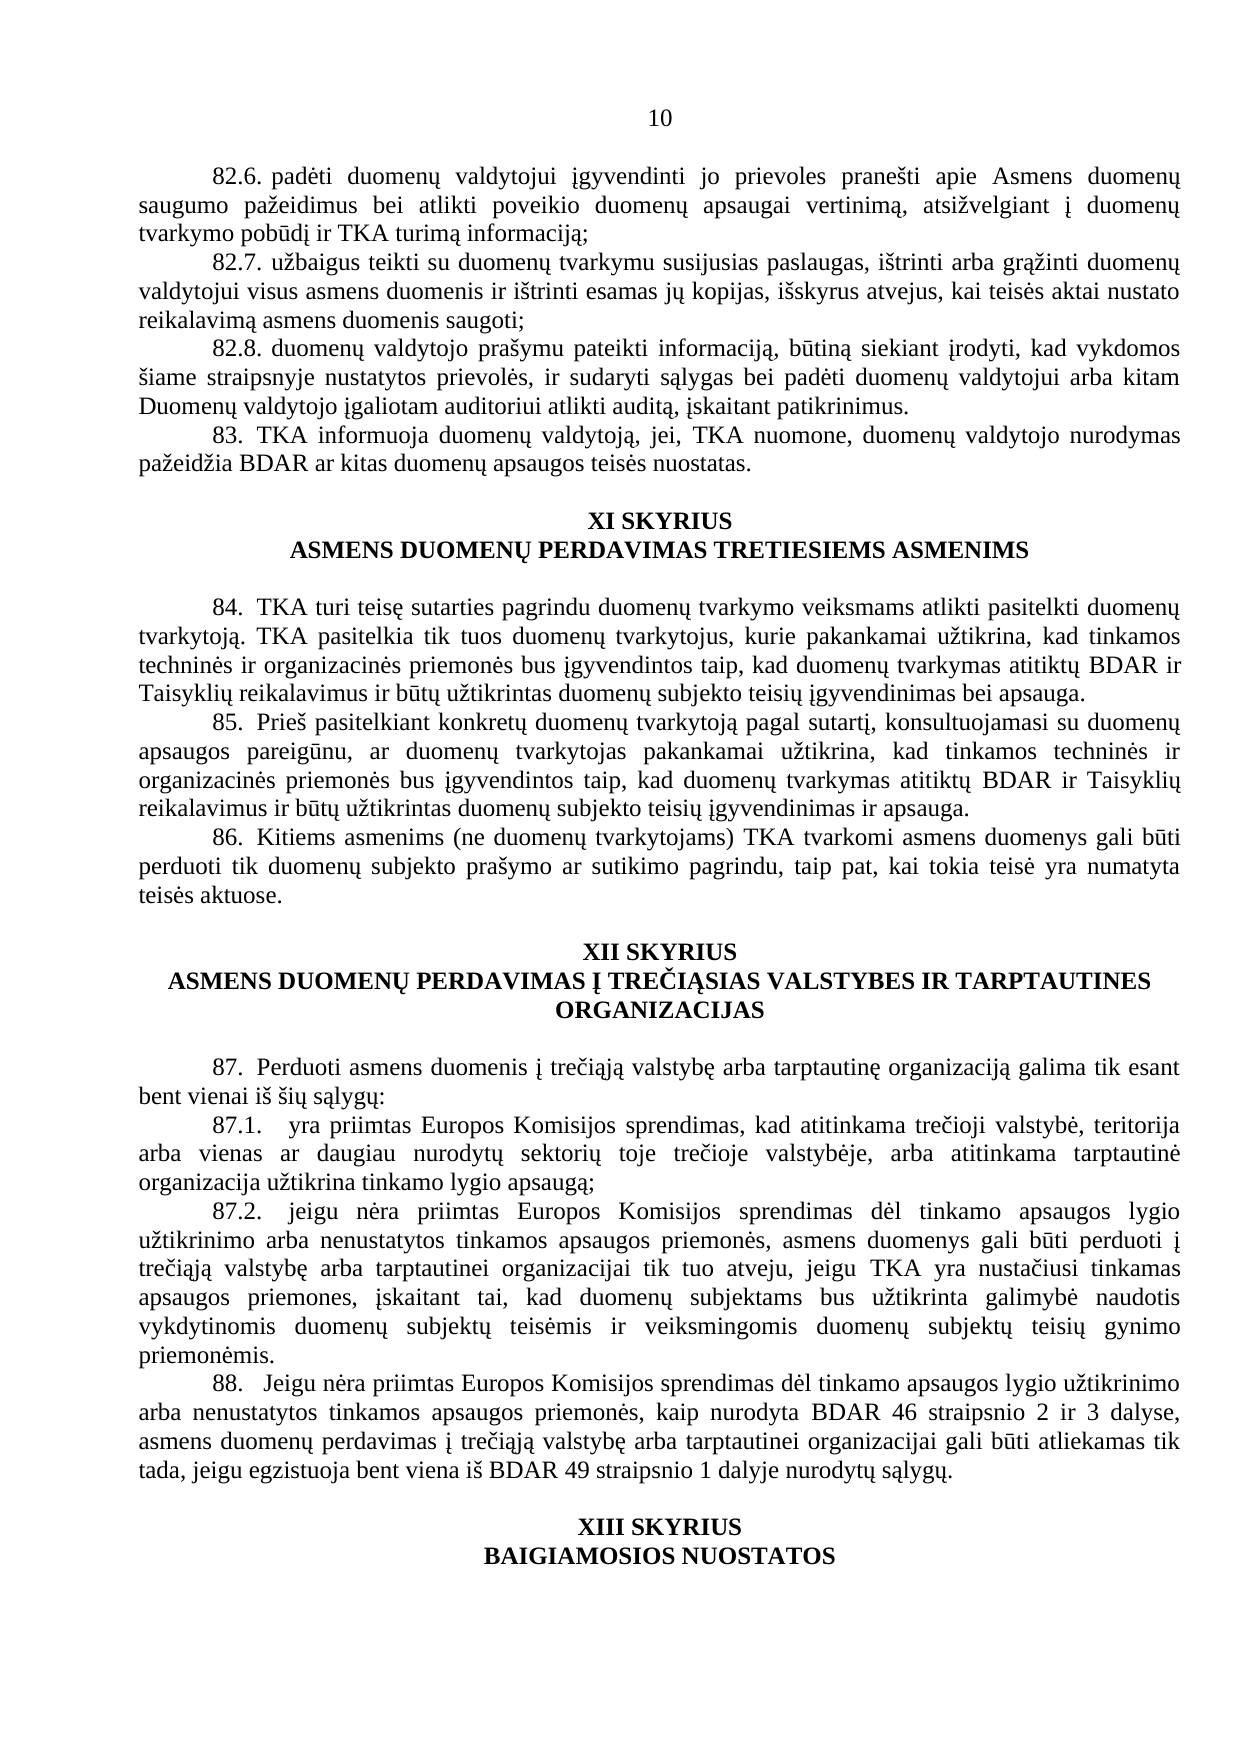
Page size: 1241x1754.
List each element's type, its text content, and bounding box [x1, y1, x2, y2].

text 84. TKA turi teisę sutarties pagrindu duomenų tvarkymo veiksmams atlikti pasitelkti duomenų tvarkytoją. TKA pasitelkia tik tuos duomenų tvarkytojus, kurie pakankamai užtikrina, kad tinkamos techninės ir organizacinės priemonės bus įgyvendintos taip, kad duomenų tvarkymas atitiktų BDAR ir Taisyklių reikalavimus ir būtų užtikrintas duomenų subjekto teisių įgyvendinimas bei apsauga. [138, 592, 1181, 707]
text 87. Perduoti asmens duomenis į trečiąją valstybę arba tarptautinę organizaciją galima tik esant bent vienai iš šių sąlygų: [138, 1052, 1181, 1110]
text 87.1. yra priimtas Europos Komisijos sprendimas, kad atitinkama trečioji valstybė, teritorija arba vienas ar daugiau nurodytų sektorių toje trečioje valstybėje, arba atitinkama tarptautinė organizacija užtikrina tinkamo lygio apsaugą; [138, 1110, 1181, 1196]
text XII SKYRIUS [138, 937, 1181, 966]
text 85. Prieš pasitelkiant konkretų duomenų tvarkytoją pagal sutartį, konsultuojamasi su duomenų apsaugos pareigūnu, ar duomenų tvarkytojas pakankamai užtikrina, kad tinkamos techninės ir organizacinės priemonės bus įgyvendintos taip, kad duomenų tvarkymas atitiktų BDAR ir Taisyklių reikalavimus ir būtų užtikrintas duomenų subjekto teisių įgyvendinimas ir apsauga. [138, 707, 1181, 822]
text BAIGIAMOSIOS NUOSTATOS [138, 1541, 1181, 1570]
text 87.2. jeigu nėra priimtas Europos Komisijos sprendimas dėl tinkamo apsaugos lygio užtikrinimo arba nenustatytos tinkamos apsaugos priemonės, asmens duomenys gali būti perduoti į trečiąją valstybę arba tarptautinei organizacijai tik tuo atveju, jeigu TKA yra nustačiusi tinkamas apsaugos priemones, įskaitant tai, kad duomenų subjektams bus užtikrinta galimybė naudotis vykdytinomis duomenų subjektų teisėmis ir veiksmingomis duomenų subjektų teisių gynimo priemonėmis. [138, 1196, 1181, 1368]
text 82.7. užbaigus teikti su duomenų tvarkymu susijusias paslaugas, ištrinti arba grąžinti duomenų valdytojui visus asmens duomenis ir ištrinti esamas jų kopijas, išskyrus atvejus, kai teisės aktai nustato reikalavimą asmens duomenis saugoti; [138, 247, 1181, 333]
text 82.6. padėti duomenų valdytojui įgyvendinti jo prievoles pranešti apie Asmens duomenų saugumo pažeidimus bei atlikti poveikio duomenų apsaugai vertinimą, atsižvelgiant į duomenų tvarkymo pobūdį ir TKA turimą informaciją; [138, 161, 1181, 247]
text XIII SKYRIUS [138, 1512, 1181, 1541]
text ASMENS DUOMENŲ PERDAVIMAS Į TREČIĄSIAS VALSTYBES IR TARPTAUTINES ORGANIZACIJAS [138, 966, 1181, 1023]
text 83. TKA informuoja duomenų valdytoją, jei, TKA nuomone, duomenų valdytojo nurodymas pažeidžia BDAR ar kitas duomenų apsaugos teisės nuostatas. [138, 420, 1181, 477]
text 82.8. duomenų valdytojo prašymu pateikti informaciją, būtiną siekiant įrodyti, kad vykdomos šiame straipsnyje nustatytos prievolės, ir sudaryti sąlygas bei padėti duomenų valdytojui arba kitam Duomenų valdytojo įgaliotam auditoriui atlikti auditą, įskaitant patikrinimus. [138, 333, 1181, 420]
text 88. Jeigu nėra priimtas Europos Komisijos sprendimas dėl tinkamo apsaugos lygio užtikrinimo arba nenustatytos tinkamos apsaugos priemonės, kaip nurodyta BDAR 46 straipsnio 2 ir 3 dalyse, asmens duomenų perdavimas į trečiąją valstybę arba tarptautinei organizacijai gali būti atliekamas tik tada, jeigu egzistuoja bent viena iš BDAR 49 straipsnio 1 dalyje nurodytų sąlygų. [138, 1368, 1181, 1483]
text ASMENS DUOMENŲ PERDAVIMAS TRETIESIEMS ASMENIMS [138, 535, 1181, 563]
text XI SKYRIUS [138, 506, 1181, 535]
text 86. Kitiems asmenims (ne duomenų tvarkytojams) TKA tvarkomi asmens duomenys gali būti perduoti tik duomenų subjekto prašymo ar sutikimo pagrindu, taip pat, kai tokia teisė yra numatyta teisės aktuose. [138, 822, 1181, 908]
